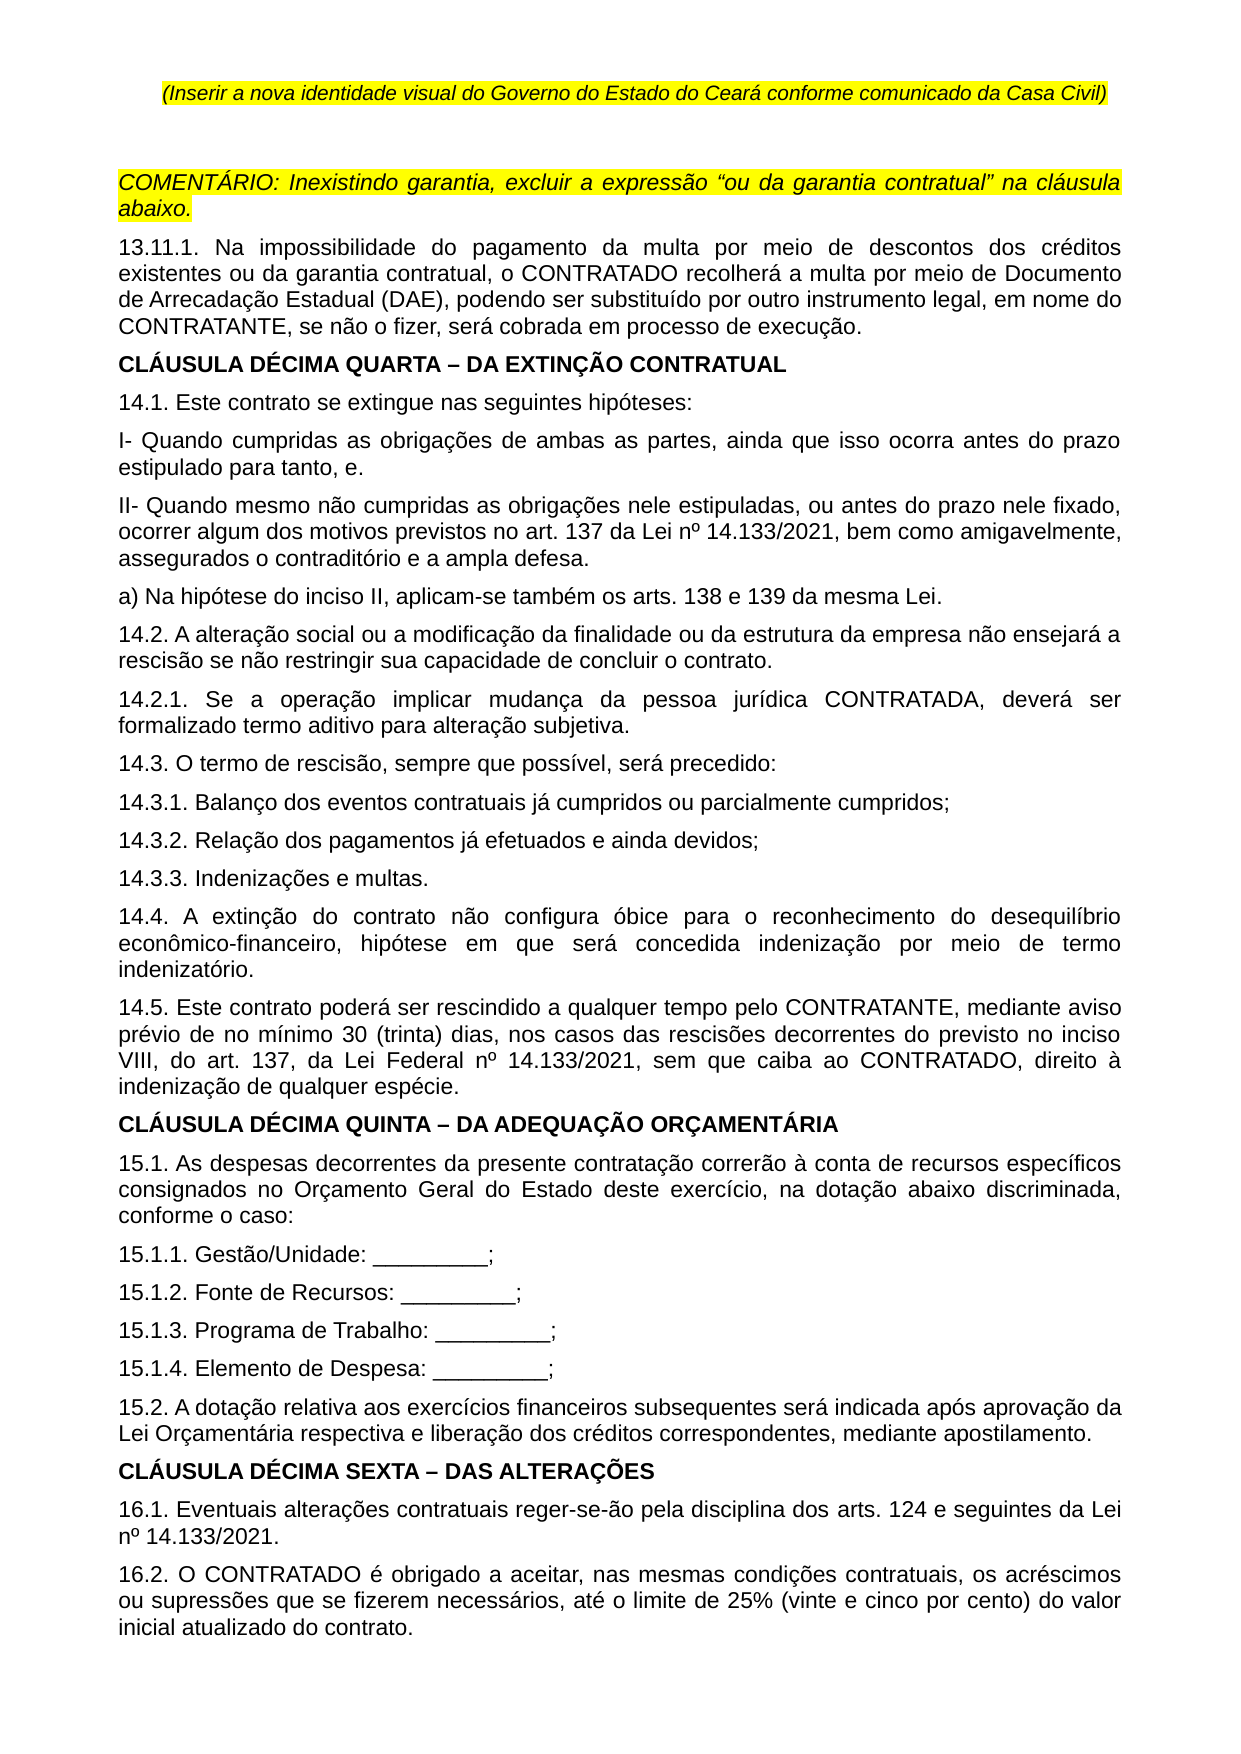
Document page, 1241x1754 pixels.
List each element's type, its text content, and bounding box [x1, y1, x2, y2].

text 14.5. Este contrato poderá ser rescindido a qualquer tempo pelo CONTRATANTE, mediante aviso prévio de no mínimo 30 (trinta) dias, nos casos das rescisões decorrentes do previsto no inciso VIII, do art. 137, da Lei Federal nº 14.133/2021, sem que caiba ao CONTRATADO, direito à indenização de qualquer espécie. [118, 994, 1122, 1099]
text 15.2. A dotação relativa aos exercícios financeiros subsequentes será indicada após aprovação da Lei Orçamentária respectiva e liberação dos créditos correspondentes, mediante apostilamento. [118, 1393, 1122, 1446]
text 14.2. A alteração social ou a modificação da finalidade ou da estrutura da empresa não ensejará a rescisão se não restringir sua capacidade de concluir o contrato. [118, 621, 1122, 674]
text 14.4. A extinção do contrato não configura óbice para o reconhecimento do desequilíbrio econômico-financeiro, hipótese em que será concedida indenização por meio de termo indenizatório. [118, 903, 1122, 982]
text 14.2.1. Se a operação implicar mudança da pessoa jurídica CONTRATADA, deverá ser formalizado termo aditivo para alteração subjetiva. [118, 686, 1122, 738]
text 15.1.2. Fonte de Recursos: _________; [118, 1279, 1122, 1305]
text 14.3. O termo de rescisão, sempre que possível, será precedido: [118, 750, 1122, 777]
text 15.1.1. Gestão/Unidade: _________; [118, 1241, 1122, 1267]
text CLÁUSULA DÉCIMA QUARTA – DA EXTINÇÃO CONTRATUAL [118, 351, 1122, 377]
text 14.3.3. Indenizações e multas. [118, 865, 1122, 891]
text 14.3.2. Relação dos pagamentos já efetuados e ainda devidos; [118, 827, 1122, 853]
text I- Quando cumpridas as obrigações de ambas as partes, ainda que isso ocorra antes do prazo estipulado para tanto, e. [118, 427, 1122, 480]
text 16.1. Eventuais alterações contratuais reger-se-ão pela disciplina dos arts. 124 e seguintes da Lei nº 14.133/2021. [118, 1496, 1122, 1549]
text 15.1.4. Elemento de Despesa: _________; [118, 1355, 1122, 1382]
text 13.11.1. Na impossibilidade do pagamento da multa por meio de descontos dos créditos existentes ou da garantia contratual, o CONTRATADO recolherá a multa por meio de Documento de Arrecadação Estadual (DAE), podendo ser substituído por outro instrumento legal, em nome do CONTRATANTE, se não o fizer, será cobrada em processo de execução. [118, 234, 1122, 339]
text 15.1.3. Programa de Trabalho: _________; [118, 1317, 1122, 1343]
text 14.3.1. Balanço dos eventos contratuais já cumpridos ou parcialmente cumpridos; [118, 788, 1122, 815]
text CLÁUSULA DÉCIMA QUINTA – DA ADEQUAÇÃO ORÇAMENTÁRIA [118, 1111, 1122, 1138]
text CLÁUSULA DÉCIMA SEXTA – DAS ALTERAÇÕES [118, 1458, 1122, 1484]
text 15.1. As despesas decorrentes da presente contratação correrão à conta de recursos específicos consignados no Orçamento Geral do Estado deste exercício, na dotação abaixo discriminada, conforme o caso: [118, 1150, 1122, 1229]
text a) Na hipótese do inciso II, aplicam-se também os arts. 138 e 139 da mesma Lei. [118, 583, 1122, 609]
text 16.2. O CONTRATADO é obrigado a aceitar, nas mesmas condições contratuais, os acréscimos ou supressões que se fizerem necessários, até o limite de 25% (vinte e cinco por cento) do valor inicial atualizado do contrato. [118, 1561, 1122, 1640]
text 14.1. Este contrato se extingue nas seguintes hipóteses: [118, 389, 1122, 416]
text COMENTÁRIO: Inexistindo garantia, excluir a expressão “ou da garantia contratual” na cláusula abaixo. [118, 169, 1122, 222]
text II- Quando mesmo não cumpridas as obrigações nele estipuladas, ou antes do prazo nele fixado, ocorrer algum dos motivos previstos no art. 137 da Lei nº 14.133/2021, bem como amigavelmente, assegurados o contraditório e a ampla defesa. [118, 492, 1122, 571]
